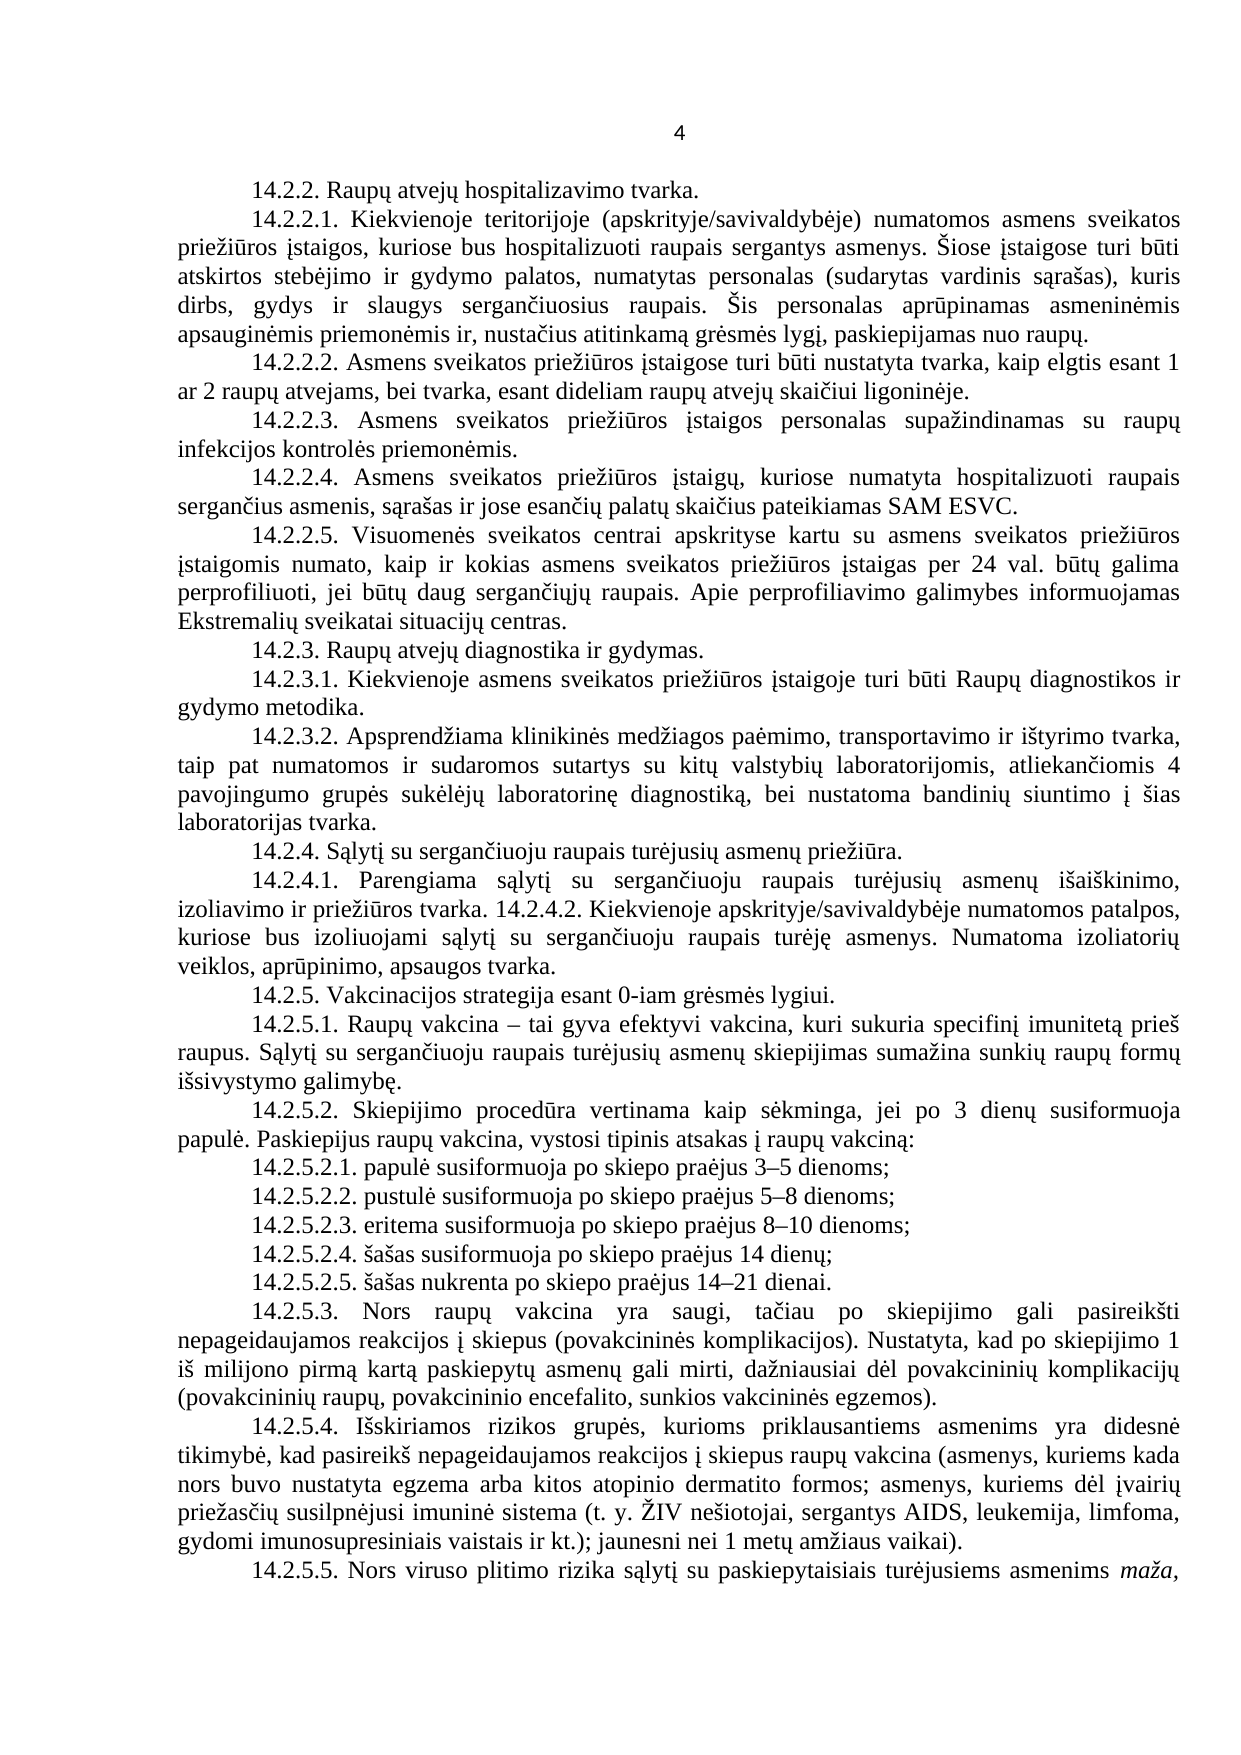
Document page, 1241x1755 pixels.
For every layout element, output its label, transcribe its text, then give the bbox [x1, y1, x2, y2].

text 14.2.4. Sąlytį su sergančiuoju raupais turėjusių asmenų priežiūra. [177, 836, 1181, 865]
text 14.2.2.3. Asmens sveikatos priežiūros įstaigos personalas supažindinamas su raupų infekcijos kontrolės priemonėmis. [177, 405, 1181, 462]
text 14.2.5.5. Nors viruso plitimo rizika sąlytį su paskiepytaisiais turėjusiems asmenims maža, [177, 1555, 1181, 1584]
text 14.2.2.4. Asmens sveikatos priežiūros įstaigų, kuriose numatyta hospitalizuoti raupais sergančius asmenis, sąrašas ir jose esančių palatų skaičius pateikiamas SAM ESVC. [177, 462, 1181, 520]
text 14.2.5.2.1. papulė susiformuoja po skiepo praėjus 3–5 dienoms; [177, 1152, 1181, 1181]
text 14.2.5.2.3. eritema susiformuoja po skiepo praėjus 8–10 dienoms; [177, 1210, 1181, 1239]
text 14.2.5. Vakcinacijos strategija esant 0-iam grėsmės lygiui. [177, 980, 1181, 1009]
text 14.2.3.1. Kiekvienoje asmens sveikatos priežiūros įstaigoje turi būti Raupų diagnostikos ir gydymo metodika. [177, 664, 1181, 721]
text 14.2.5.3. Nors raupų vakcina yra saugi, tačiau po skiepijimo gali pasireikšti nepageidaujamos reakcijos į skiepus (povakcininės komplikacijos). Nustatyta, kad po skiepijimo 1 iš milijono pirmą kartą paskiepytų asmenų gali mirti, dažniausiai dėl povakcininių komplikacijų (povakcininių raupų, povakcininio encefalito, sunkios vakcininės egzemos). [177, 1296, 1181, 1411]
text 14.2.3. Raupų atvejų diagnostika ir gydymas. [177, 635, 1181, 664]
text 14.2.3.2. Apsprendžiama klinikinės medžiagos paėmimo, transportavimo ir ištyrimo tvarka, taip pat numatomos ir sudaromos sutartys su kitų valstybių laboratorijomis, atliekančiomis 4 pavojingumo grupės sukėlėjų laboratorinę diagnostiką, bei nustatoma bandinių siuntimo į šias laboratorijas tvarka. [177, 721, 1181, 836]
text 14.2.5.1. Raupų vakcina – tai gyva efektyvi vakcina, kuri sukuria specifinį imunitetą prieš raupus. Sąlytį su sergančiuoju raupais turėjusių asmenų skiepijimas sumažina sunkių raupų formų išsivystymo galimybę. [177, 1009, 1181, 1095]
text 14.2.5.2. Skiepijimo procedūra vertinama kaip sėkminga, jei po 3 dienų susiformuoja papulė. Paskiepijus raupų vakcina, vystosi tipinis atsakas į raupų vakciną: [177, 1095, 1181, 1152]
text 14.2.2.2. Asmens sveikatos priežiūros įstaigose turi būti nustatyta tvarka, kaip elgtis esant 1 ar 2 raupų atvejams, bei tvarka, esant dideliam raupų atvejų skaičiui ligoninėje. [177, 347, 1181, 405]
text 14.2.2.5. Visuomenės sveikatos centrai apskrityse kartu su asmens sveikatos priežiūros įstaigomis numato, kaip ir kokias asmens sveikatos priežiūros įstaigas per 24 val. būtų galima perprofiliuoti, jei būtų daug sergančiųjų raupais. Apie perprofiliavimo galimybes informuojamas Ekstremalių sveikatai situacijų centras. [177, 520, 1181, 635]
text 14.2.5.4. Išskiriamos rizikos grupės, kurioms priklausantiems asmenims yra didesnė tikimybė, kad pasireikš nepageidaujamos reakcijos į skiepus raupų vakcina (asmenys, kuriems kada nors buvo nustatyta egzema arba kitos atopinio dermatito formos; asmenys, kuriems dėl įvairių priežasčių susilpnėjusi imuninė sistema (t. y. ŽIV nešiotojai, sergantys AIDS, leukemija, limfoma, gydomi imunosupresiniais vaistais ir kt.); jaunesni nei 1 metų amžiaus vaikai). [177, 1411, 1181, 1555]
text 14.2.4.1. Parengiama sąlytį su sergančiuoju raupais turėjusių asmenų išaiškinimo, izoliavimo ir priežiūros tvarka. 14.2.4.2. Kiekvienoje apskrityje/savivaldybėje numatomos patalpos, kuriose bus izoliuojami sąlytį su sergančiuoju raupais turėję asmenys. Numatoma izoliatorių veiklos, aprūpinimo, apsaugos tvarka. [177, 865, 1181, 980]
text 14.2.5.2.4. šašas susiformuoja po skiepo praėjus 14 dienų; [177, 1239, 1181, 1267]
text 14.2.2.1. Kiekvienoje teritorijoje (apskrityje/savivaldybėje) numatomos asmens sveikatos priežiūros įstaigos, kuriose bus hospitalizuoti raupais sergantys asmenys. Šiose įstaigose turi būti atskirtos stebėjimo ir gydymo palatos, numatytas personalas (sudarytas vardinis sąrašas), kuris dirbs, gydys ir slaugys sergančiuosius raupais. Šis personalas aprūpinamas asmeninėmis apsauginėmis priemonėmis ir, nustačius atitinkamą grėsmės lygį, paskiepijamas nuo raupų. [177, 204, 1181, 347]
text 14.2.5.2.5. šašas nukrenta po skiepo praėjus 14–21 dienai. [177, 1267, 1181, 1296]
text 14.2.2. Raupų atvejų hospitalizavimo tvarka. [177, 175, 1181, 204]
text 14.2.5.2.2. pustulė susiformuoja po skiepo praėjus 5–8 dienoms; [177, 1181, 1181, 1210]
